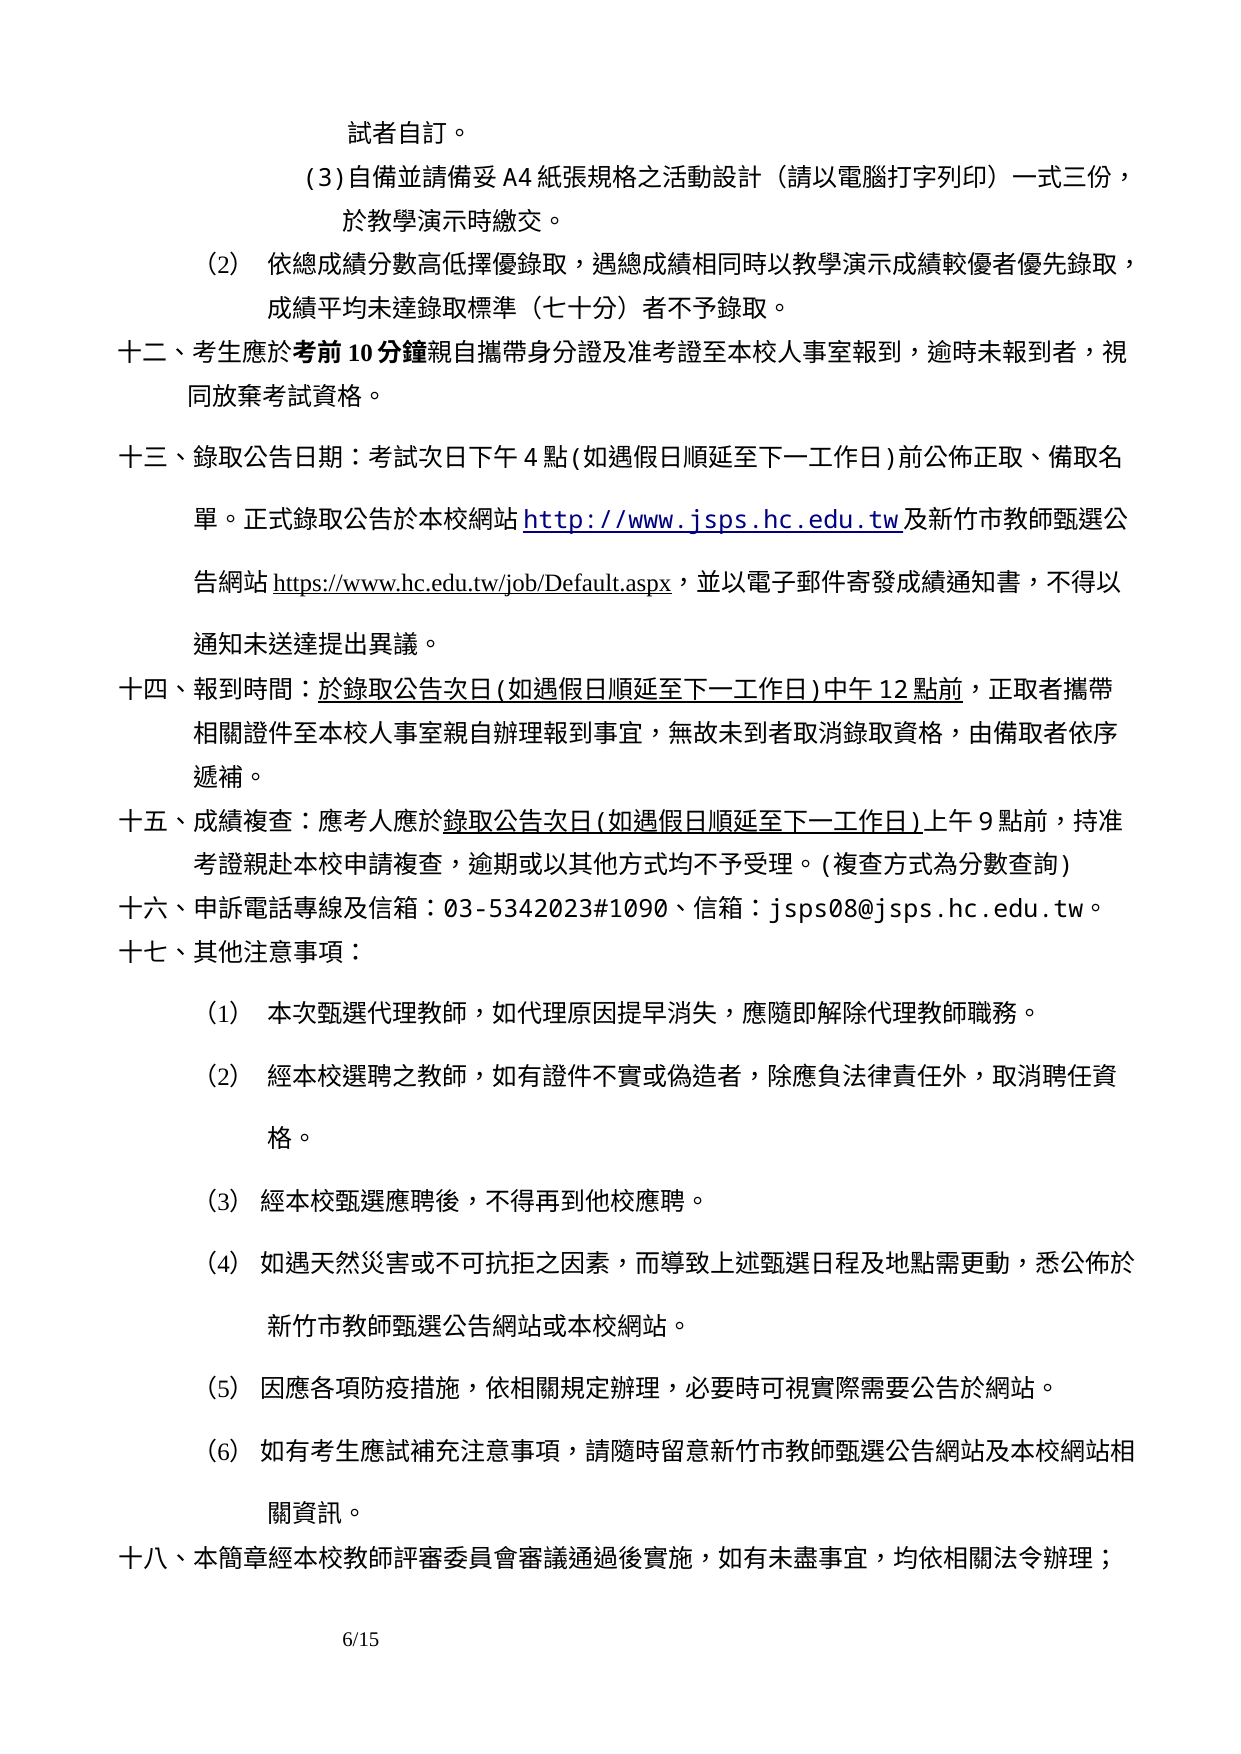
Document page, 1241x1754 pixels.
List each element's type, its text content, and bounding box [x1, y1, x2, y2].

list 經本校選聘之教師，如有證件不實或偽造者，除應負法律責任外，取消聘任資格。 [192, 1033, 1137, 1158]
text 十三、錄取公告日期：考試次日下午4點(如遇假日順延至下一工作日)前公佈正取、備取名單。正式錄取公告於本校網站http://www.jsps.hc.edu.tw及新竹市教師甄選公告網站https://www.hc.edu.tw/job/Default.aspx，並以電子郵件寄發成績通知書，不得以通知未送達提出異議。 [118, 414, 1137, 664]
list 本次甄選代理教師，如代理原因提早消失，應隨即解除代理教師職務。 [192, 970, 1137, 1033]
text 十七、其他注意事項： [118, 926, 1137, 970]
list 經本校甄選應聘後，不得再到他校應聘。 [192, 1158, 1137, 1220]
text 十二、考生應於考前10分鐘親自攜帶身分證及准考證至本校人事室報到，逾時未報到者，視 [88, 326, 1137, 370]
text 十六、申訴電話專線及信箱：03-5342023#1090、信箱：jsps08@jsps.hc.edu.tw。 [118, 883, 1137, 926]
text 同放棄考試資格。 [88, 370, 1137, 414]
text 十八、本簡章經本校教師評審委員會審議通過後實施，如有未盡事宜，均依相關法令辦理； [118, 1533, 1137, 1576]
text 十四、報到時間：於錄取公告次日(如遇假日順延至下一工作日)中午12點前，正取者攜帶相關證件至本校人事室親自辦理報到事宜，無故未到者取消錄取資格，由備取者依序遞補。 [118, 664, 1137, 795]
text 十五、成績複查：應考人應於錄取公告次日(如遇假日順延至下一工作日)上午9點前，持准考證親赴本校申請複查，逾期或以其他方式均不予受理。(複查方式為分數查詢) [118, 795, 1137, 883]
list 因應各項防疫措施，依相關規定辦理，必要時可視實際需要公告於網站。 [192, 1345, 1137, 1408]
text (3)自備並請備妥A4紙張規格之活動設計（請以電腦打字列印）一式三份， [242, 151, 1137, 195]
list 如遇天然災害或不可抗拒之因素，而導致上述甄選日程及地點需更動，悉公佈於新竹市教師甄選公告網站或本校網站。 [192, 1220, 1137, 1345]
text 試者自訂。 [242, 108, 1137, 151]
list 如有考生應試補充注意事項，請隨時留意新竹市教師甄選公告網站及本校網站相關資訊。 [192, 1408, 1137, 1533]
list 依總成績分數高低擇優錄取，遇總成績相同時以教學演示成績較優者優先錄取，成績平均未達錄取標準（七十分）者不予錄取。 [192, 239, 1137, 326]
text 於教學演示時繳交。 [242, 195, 1137, 239]
